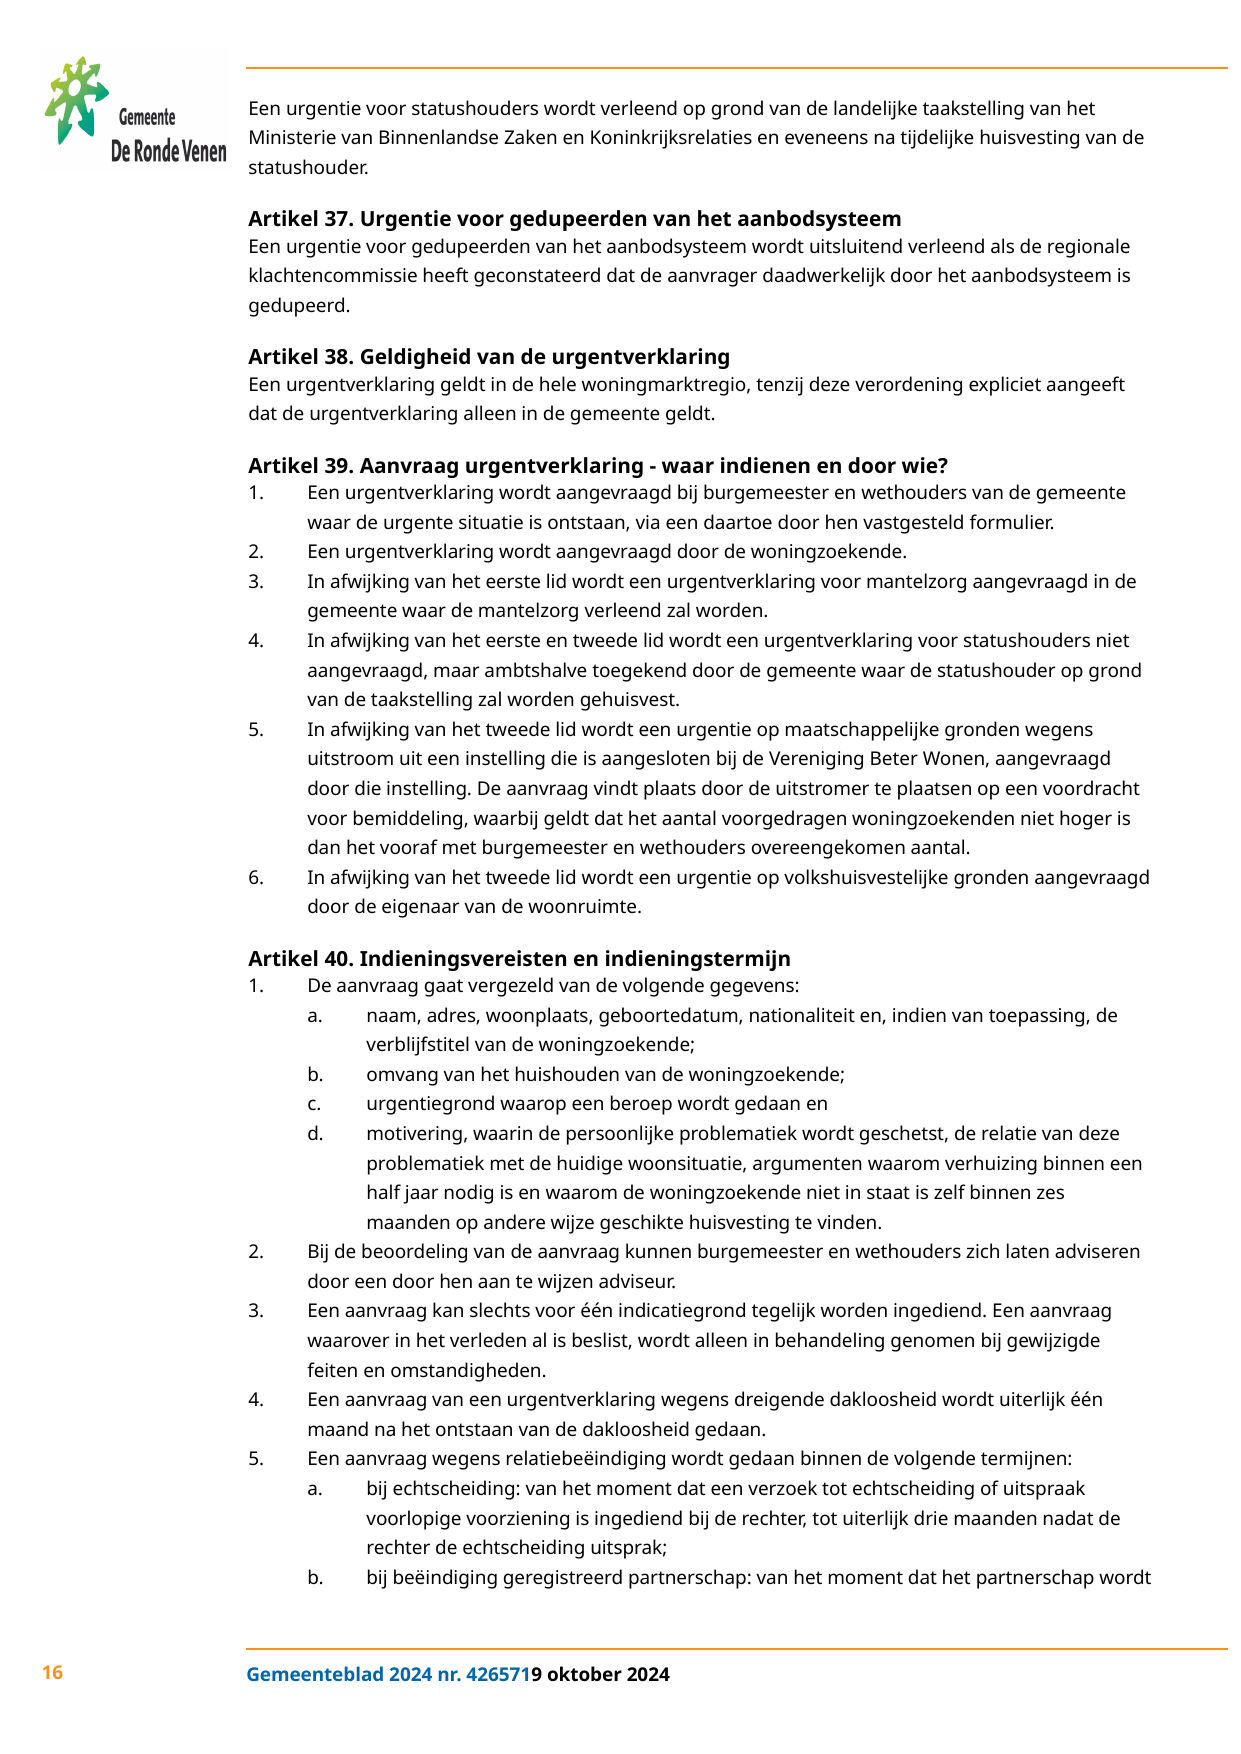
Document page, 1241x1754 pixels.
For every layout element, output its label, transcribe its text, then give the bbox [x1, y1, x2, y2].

list urgentiegrond waarop een beroep wordt gedaan en [307, 1091, 1152, 1116]
list Een aanvraag wegens relatiebeëindiging wordt gedaan binnen de volgende termijnen: [248, 1446, 1152, 1471]
list Een aanvraag van een urgentverklaring wegens dreigende dakloosheid wordt uiterlijk één maand na het ontstaan van de dakloosheid gedaan. [248, 1386, 1152, 1442]
list Een urgentverklaring wordt aangevraagd bij burgemeester en wethouders van de gemeente waar de urgente situatie is ontstaan, via een daartoe door hen vastgesteld formulier. [248, 479, 1152, 534]
list omvang van het huishouden van de woningzoekende; [307, 1061, 1152, 1087]
list In afwijking van het eerste en tweede lid wordt een urgentverklaring voor statushouders niet aangevraagd, maar ambtshalve toegekend door de gemeente waar de statushouder op grond van de taakstelling zal worden gehuisvest. [248, 627, 1152, 712]
text Artikel 37. Urgentie voor gedupeerden van het aanbodsysteem [248, 204, 1152, 233]
picture [41, 47, 231, 172]
text Artikel 39. Aanvraag urgentverklaring - waar indienen en door wie? [248, 451, 1152, 479]
text Een urgentverklaring geldt in de hele woningmarktregio, tenzij deze verordening expliciet aangeeft dat de urgentverklaring alleen in de gemeente geldt. [248, 371, 1152, 426]
list bij beëindiging geregistreerd partnerschap: van het moment dat het partnerschap wordt [307, 1564, 1152, 1590]
list motivering, waarin de persoonlijke problematiek wordt geschetst, de relatie van deze problematiek met de huidige woonsituatie, argumenten waarom verhuizing binnen een half jaar nodig is en waarom de woningzoekende niet in staat is zelf binnen zes maanden op andere wijze geschikte huisvesting te vinden. [307, 1120, 1152, 1235]
list Een urgentverklaring wordt aangevraagd door de woningzoekende. [248, 538, 1152, 564]
text Artikel 40. Indieningsvereisten en indieningstermijn [248, 944, 1152, 972]
list In afwijking van het tweede lid wordt een urgentie op maatschappelijke gronden wegens uitstroom uit een instelling die is aangesloten bij de Vereniging Beter Wonen, aangevraagd door die instelling. De aanvraag vindt plaats door de uitstromer te plaatsen op een voordracht voor bemiddeling, waarbij geldt dat het aantal voorgedragen woningzoekenden niet hoger is dan het vooraf met burgemeester en wethouders overeengekomen aantal. [248, 716, 1152, 860]
text Een urgentie voor gedupeerden van het aanbodsysteem wordt uitsluitend verleend als de regionale klachtencommissie heeft geconstateerd dat de aanvrager daadwerkelijk door het aanbodsysteem is gedupeerd. [248, 233, 1152, 318]
list De aanvraag gaat vergezeld van de volgende gegevens: [248, 972, 1152, 998]
list bij echtscheiding: van het moment dat een verzoek tot echtscheiding of uitspraak voorlopige voorziening is ingediend bij de rechter, tot uiterlijk drie maanden nadat de rechter de echtscheiding uitsprak; [307, 1475, 1152, 1560]
list Een aanvraag kan slechts voor één indicatiegrond tegelijk worden ingediend. Een aanvraag waarover in het verleden al is beslist, wordt alleen in behandeling genomen bij gewijzigde feiten en omstandigheden. [248, 1298, 1152, 1383]
list In afwijking van het eerste lid wordt een urgentverklaring voor mantelzorg aangevraagd in de gemeente waar de mantelzorg verleend zal worden. [248, 568, 1152, 623]
text Artikel 38. Geldigheid van de urgentverklaring [248, 342, 1152, 371]
text Een urgentie voor statushouders wordt verleend op grond van de landelijke taakstelling van het Ministerie van Binnenlandse Zaken en Koninkrijksrelaties en eveneens na tijdelijke huisvesting van de statushouder. [248, 95, 1152, 180]
list Bij de beoordeling van de aanvraag kunnen burgemeester en wethouders zich laten adviseren door een door hen aan te wijzen adviseur. [248, 1238, 1152, 1294]
list In afwijking van het tweede lid wordt een urgentie op volkshuisvestelijke gronden aangevraagd door de eigenaar van de woonruimte. [248, 864, 1152, 919]
list naam, adres, woonplaats, geboortedatum, nationaliteit en, indien van toepassing, de verblijfstitel van de woningzoekende; [307, 1002, 1152, 1057]
